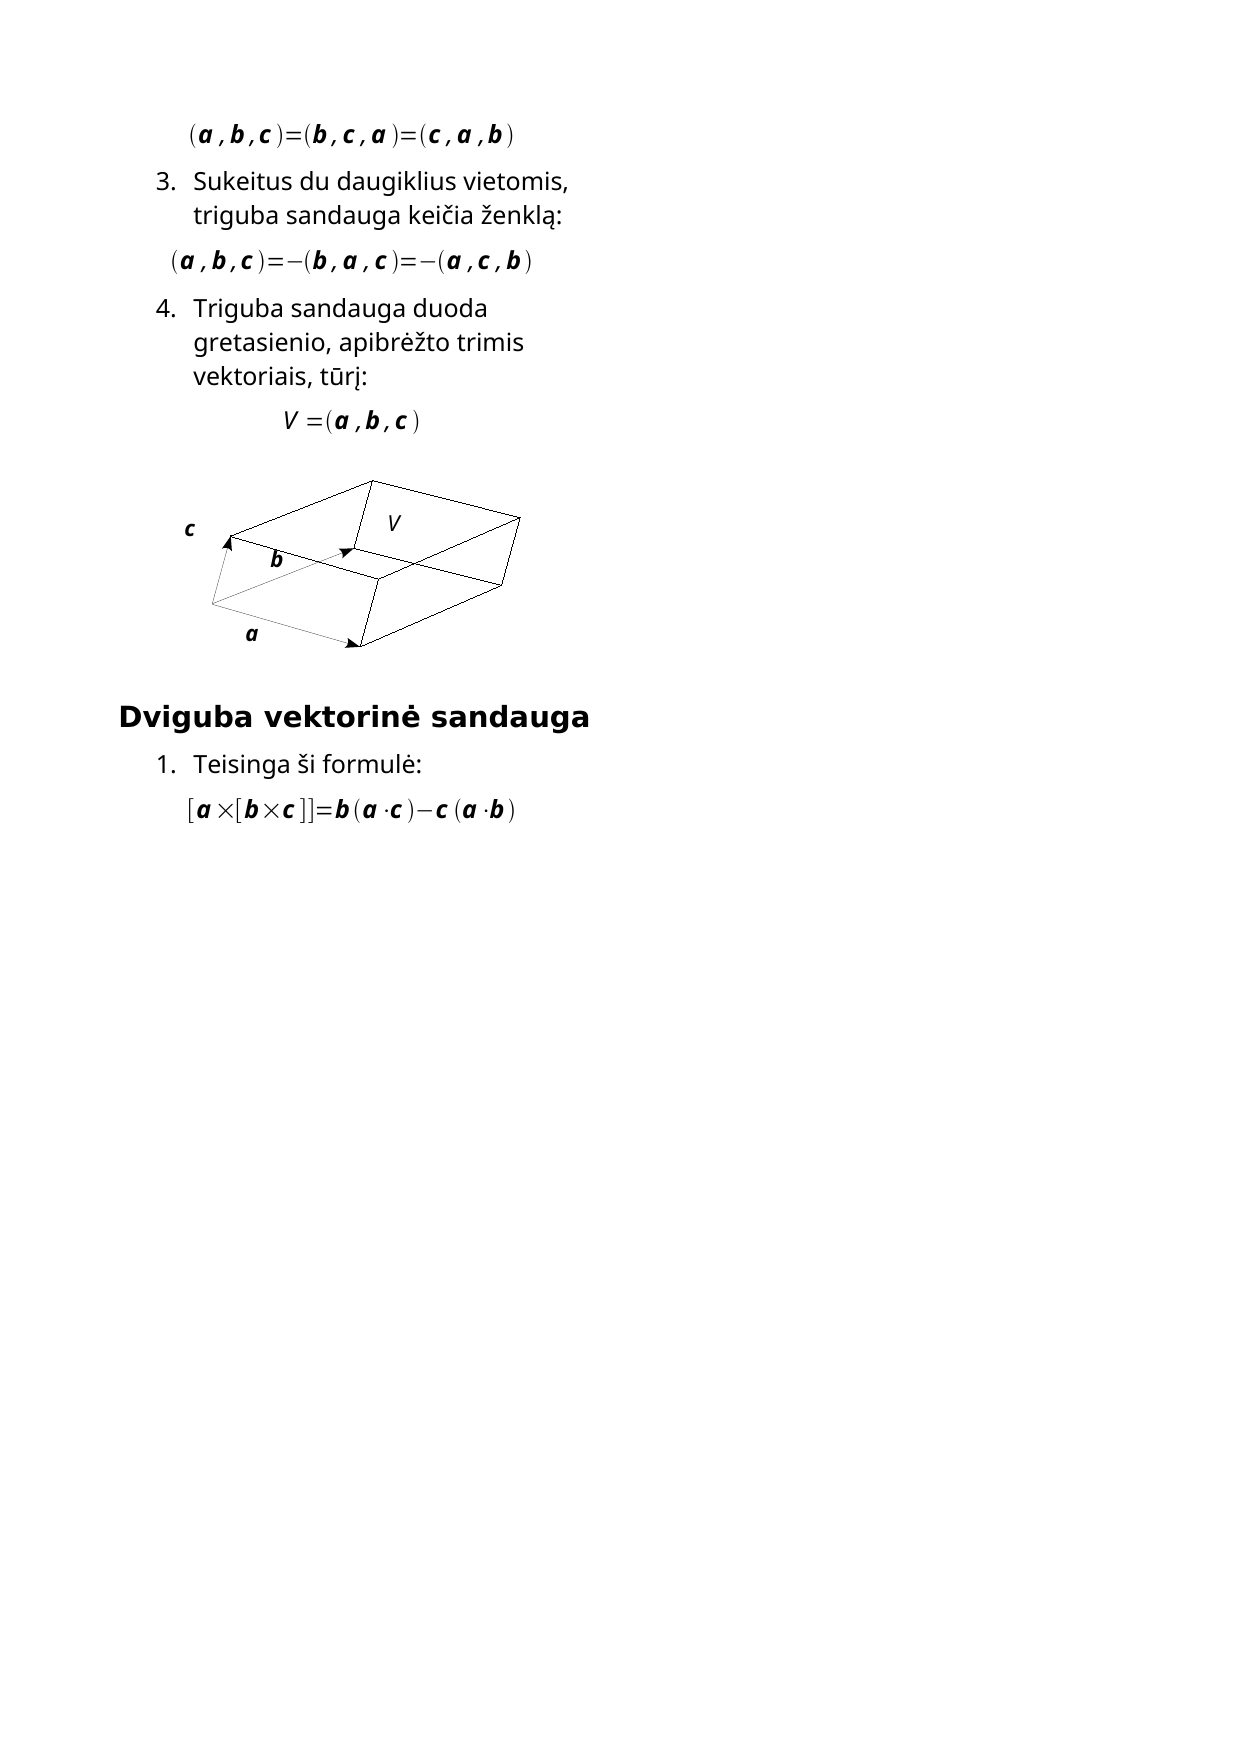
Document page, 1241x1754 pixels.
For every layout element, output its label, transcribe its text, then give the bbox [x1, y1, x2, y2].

list Teisinga ši formulė: [156, 747, 596, 781]
list Triguba sandauga duoda gretasienio, apibrėžto trimis vektoriais, tūrį: [156, 290, 596, 392]
list Sukeitus du daugiklius vietomis, triguba sandauga keičia ženklą: [156, 164, 596, 232]
subtitle Dviguba vektorinė sandauga [118, 701, 620, 735]
